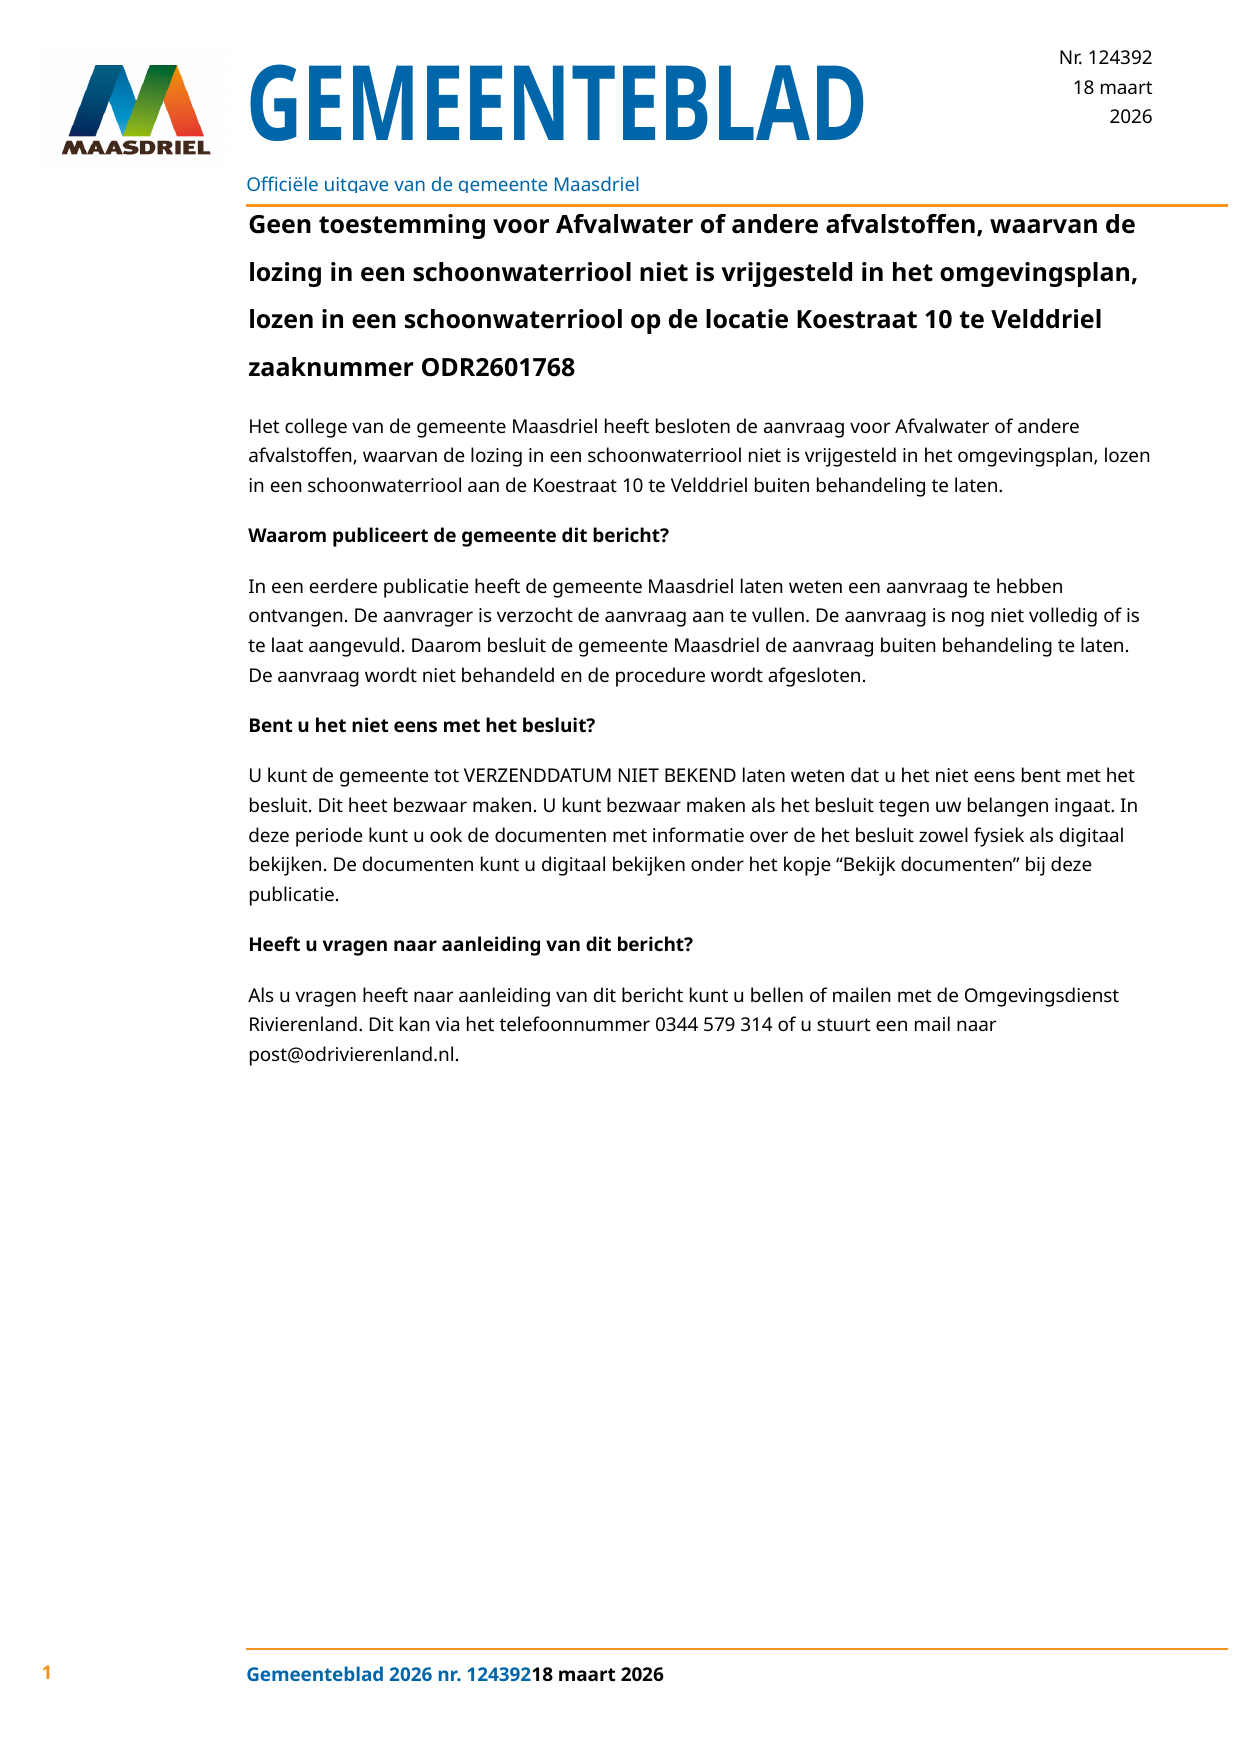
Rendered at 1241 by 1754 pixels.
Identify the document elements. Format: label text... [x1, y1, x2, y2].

text U kunt de gemeente tot VERZENDDATUM NIET BEKEND laten weten dat u het niet eens bent met het besluit. Dit heet bezwaar maken. U kunt bezwaar maken als het besluit tegen uw belangen ingaat. In deze periode kunt u ook de documenten met informatie over de het besluit zowel fysiek als digitaal bekijken. De documenten kunt u digitaal bekijken onder het kopje “Bekijk documenten” bij deze publicatie. [248, 763, 1152, 907]
text Het college van de gemeente Maasdriel heeft besloten de aanvraag voor Afvalwater of andere afvalstoffen, waarvan de lozing in een schoonwaterriool niet is vrijgesteld in het omgevingsplan, lozen in een schoonwaterriool aan de Koestraat 10 te Velddriel buiten behandeling te laten. [248, 413, 1152, 498]
text Als u vragen heeft naar aanleiding van dit bericht kunt u bellen of mailen met de Omgevingsdienst Rivierenland. Dit kan via het telefoonnummer 0344 579 314 of u stuurt een mail naar post@odrivierenland.nl. [248, 982, 1152, 1067]
text Bent u het niet eens met het besluit? [248, 712, 1152, 738]
text In een eerdere publicatie heeft de gemeente Maasdriel laten weten een aanvraag te hebben ontvangen. De aanvrager is verzocht de aanvraag aan te vullen. De aanvraag is nog niet volledig of is te laat aangevuld. Daarom besluit de gemeente Maasdriel de aanvraag buiten behandeling te laten. De aanvraag wordt niet behandeld en de procedure wordt afgesloten. [248, 573, 1152, 688]
picture [41, 47, 231, 172]
text Waarom publiceert de gemeente dit bericht? [248, 523, 1152, 548]
text Geen toestemming voor Afvalwater of andere afvalstoffen, waarvan de lozing in een schoonwaterriool niet is vrijgesteld in het omgevingsplan, lozen in een schoonwaterriool op de locatie Koestraat 10 te Velddriel zaaknummer ODR2601768 [248, 207, 1152, 384]
text Heeft u vragen naar aanleiding van dit bericht? [248, 931, 1152, 957]
